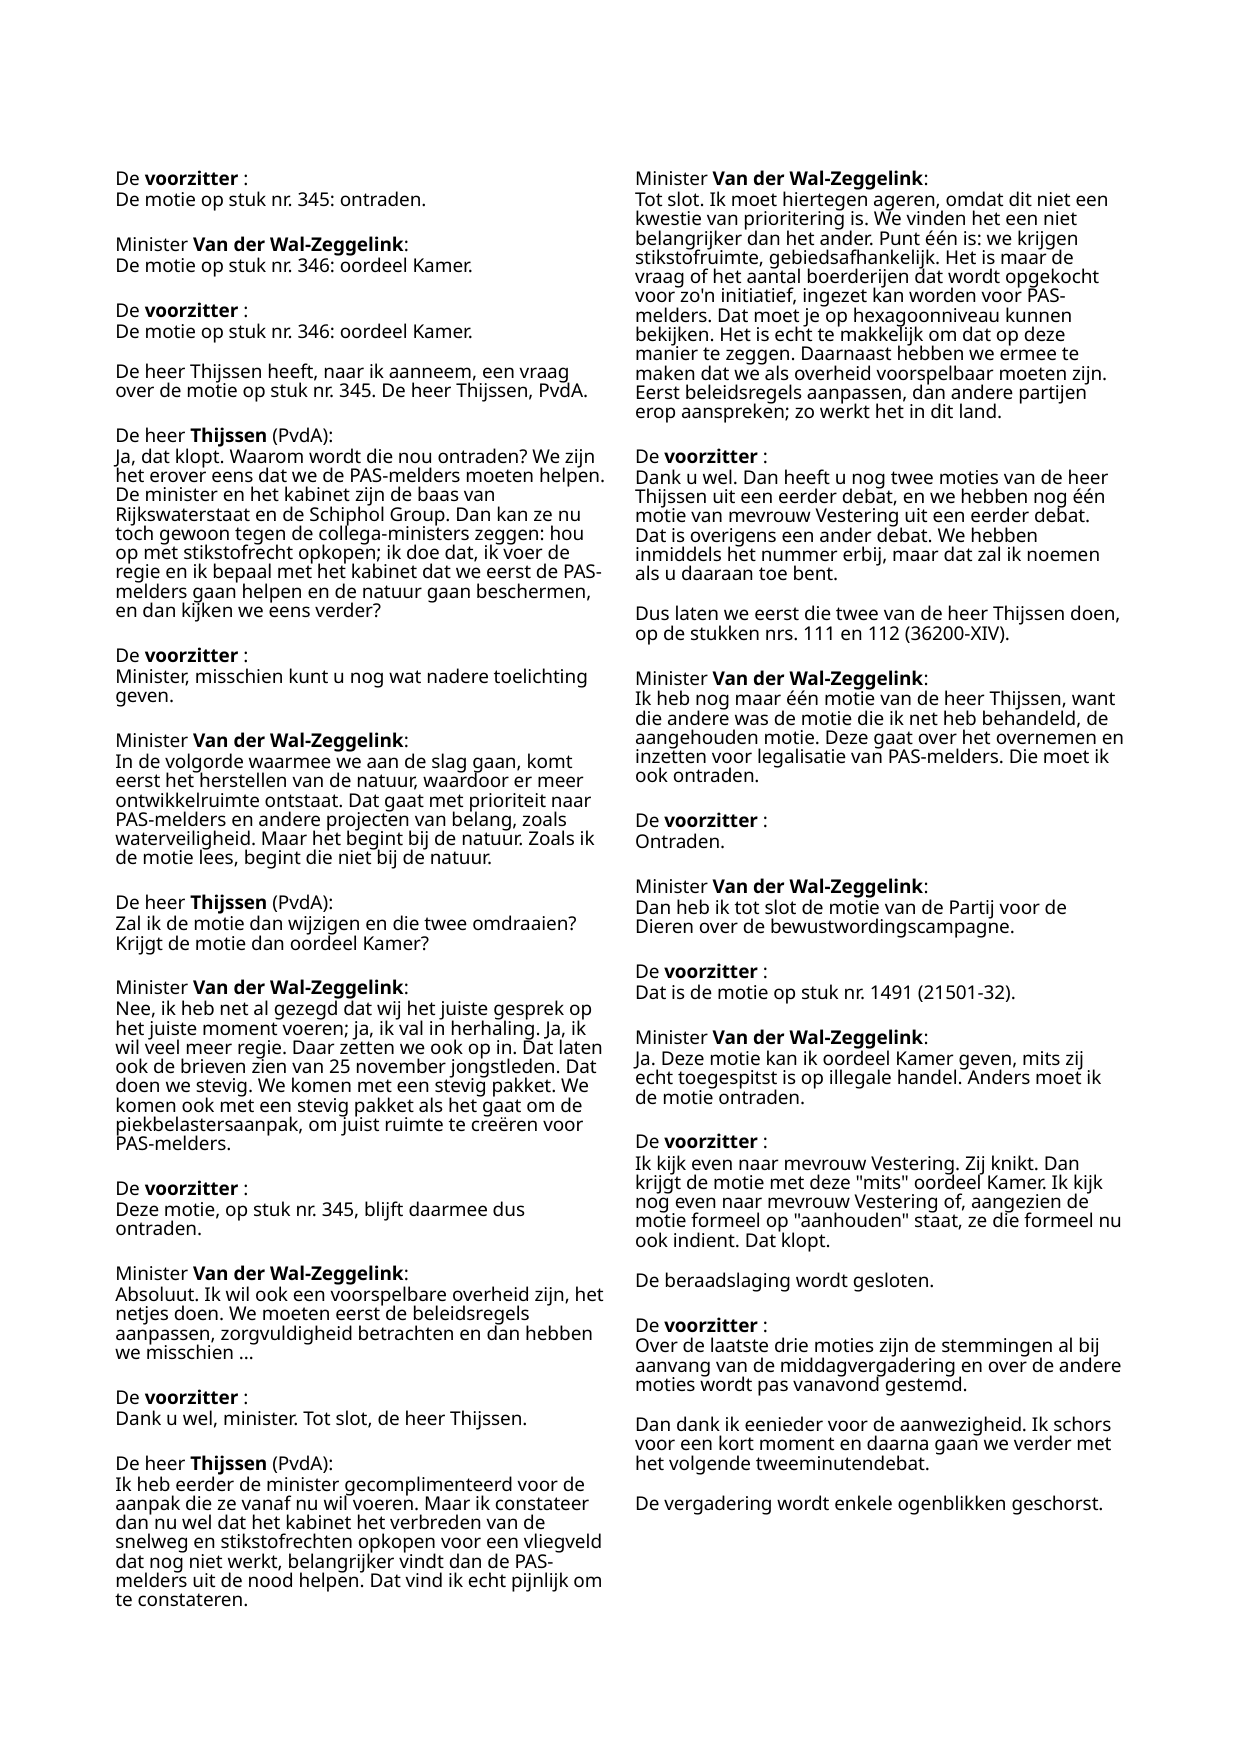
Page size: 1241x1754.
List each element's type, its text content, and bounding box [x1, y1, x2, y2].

text Absoluut. Ik wil ook een voorspelbare overheid zijn, het netjes doen. We moeten eerst de beleidsregels aanpassen, zorgvuldigheid betrachten en dan hebben we misschien … [115, 1286, 605, 1363]
text Deze motie, op stuk nr. 345, blijft daarmee dus ontraden. [115, 1201, 605, 1239]
text In de volgorde waarmee we aan de slag gaan, komt eerst het herstellen van de natuur, waardoor er meer ontwikkelruimte ontstaat. Dat gaat met prioriteit naar PAS-melders en andere projecten van belang, zoals waterveiligheid. Maar het begint bij de natuur. Zoals ik de motie lees, begint die niet bij de natuur. [115, 753, 605, 869]
text De heer Thijssen (PvdA): [115, 889, 605, 915]
text Ja, dat klopt. Waarom wordt die nou ontraden? We zijn het erover eens dat we de PAS-melders moeten helpen. De minister en het kabinet zijn de baas van Rijkswaterstaat en de Schiphol Group. Dan kan ze nu toch gewoon tegen de collega-ministers zeggen: hou op met stikstofrecht opkopen; ik doe dat, ik voer de regie en ik bepaal met het kabinet dat we eerst de PAS-melders gaan helpen en de natuur gaan beschermen, en dan kijken we eens verder? [115, 448, 605, 621]
text Tot slot. Ik moet hiertegen ageren, omdat dit niet een kwestie van prioritering is. We vinden het een niet belangrijker dan het ander. Punt één is: we krijgen stikstofruimte, gebiedsafhankelijk. Het is maar de vraag of het aantal boerderijen dat wordt opgekocht voor zo'n initiatief, ingezet kan worden voor PAS-melders. Dat moet je op hexagoonniveau kunnen bekijken. Het is echt te makkelijk om dat op deze manier te zeggen. Daarnaast hebben we ermee te maken dat we als overheid voorspelbaar moeten zijn. Eerst beleidsregels aanpassen, dan andere partijen erop aanspreken; zo werkt het in dit land. [635, 191, 1125, 422]
text Minister Van der Wal-Zeggelink: [635, 165, 1125, 191]
text Ik kijk even naar mevrouw Vestering. Zij knikt. Dan krijgt de motie met deze "mits" oordeel Kamer. Ik kijk nog even naar mevrouw Vestering of, aangezien de motie formeel op "aanhouden" staat, ze die formeel nu ook indient. Dat klopt. [635, 1154, 1125, 1251]
text Minister Van der Wal-Zeggelink: [115, 231, 605, 257]
text De voorzitter : [635, 1129, 1125, 1154]
text Over de laatste drie moties zijn de stemmingen al bij aanvang van de middagvergadering en over de andere moties wordt pas vanavond gestemd. [635, 1337, 1125, 1395]
text Minister, misschien kunt u nog wat nadere toelichting geven. [115, 668, 605, 706]
text De voorzitter : [115, 165, 605, 191]
text Dan heb ik tot slot de motie van de Partij voor de Dieren over de bewustwordingscampagne. [635, 899, 1125, 938]
text De heer Thijssen heeft, naar ik aanneem, een vraag over de motie op stuk nr. 345. De heer Thijssen, PvdA. [115, 363, 605, 401]
text De voorzitter : [115, 642, 605, 668]
text De beraadslaging wordt gesloten. [635, 1272, 1125, 1291]
text Dus laten we eerst die twee van de heer Thijssen doen, op de stukken nrs. 111 en 112 (36200-XIV). [635, 605, 1125, 644]
text De motie op stuk nr. 345: ontraden. [115, 191, 605, 210]
text De voorzitter : [115, 1175, 605, 1201]
text De voorzitter : [115, 297, 605, 323]
text Minister Van der Wal-Zeggelink: [635, 665, 1125, 690]
text Minister Van der Wal-Zeggelink: [115, 727, 605, 753]
text Dank u wel, minister. Tot slot, de heer Thijssen. [115, 1410, 605, 1429]
text De vergadering wordt enkele ogenblikken geschorst. [635, 1495, 1125, 1514]
text De voorzitter : [635, 808, 1125, 833]
text Nee, ik heb net al gezegd dat wij het juiste gesprek op het juiste moment voeren; ja, ik val in herhaling. Ja, ik wil veel meer regie. Daar zetten we ook op in. Dat laten ook de brieven zien van 25 november jongstleden. Dat doen we stevig. We komen met een stevig pakket. We komen ook met een stevig pakket als het gaat om de piekbelastersaanpak, om juist ruimte te creëren voor PAS-melders. [115, 1000, 605, 1154]
text De motie op stuk nr. 346: oordeel Kamer. [115, 257, 605, 276]
text Dat is de motie op stuk nr. 1491 (21501-32). [635, 984, 1125, 1003]
text Dan dank ik eenieder voor de aanwezigheid. Ik schors voor een kort moment en daarna gaan we verder met het volgende tweeminutendebat. [635, 1416, 1125, 1474]
text De heer Thijssen (PvdA): [115, 1450, 605, 1476]
text De voorzitter : [115, 1384, 605, 1410]
text Dank u wel. Dan heeft u nog twee moties van de heer Thijssen uit een eerder debat, en we hebben nog één motie van mevrouw Vestering uit een eerder debat. Dat is overigens een ander debat. We hebben inmiddels het nummer erbij, maar dat zal ik noemen als u daaraan toe bent. [635, 469, 1125, 584]
text De voorzitter : [635, 443, 1125, 469]
text Minister Van der Wal-Zeggelink: [635, 1024, 1125, 1050]
text Minister Van der Wal-Zeggelink: [115, 1260, 605, 1286]
text De voorzitter : [635, 1312, 1125, 1337]
text Ontraden. [635, 833, 1125, 853]
text Minister Van der Wal-Zeggelink: [115, 974, 605, 1000]
text De heer Thijssen (PvdA): [115, 422, 605, 448]
text Ik heb eerder de minister gecomplimenteerd voor de aanpak die ze vanaf nu wil voeren. Maar ik constateer dan nu wel dat het kabinet het verbreden van de snelweg en stikstofrechten opkopen voor een vliegveld dat nog niet werkt, belangrijker vindt dan de PAS-melders uit de nood helpen. Dat vind ik echt pijnlijk om te constateren. [115, 1476, 605, 1611]
text De motie op stuk nr. 346: oordeel Kamer. [115, 323, 605, 342]
text Ik heb nog maar één motie van de heer Thijssen, want die andere was de motie die ik net heb behandeld, de aangehouden motie. Deze gaat over het overnemen en inzetten voor legalisatie van PAS-melders. Die moet ik ook ontraden. [635, 690, 1125, 787]
text De voorzitter : [635, 958, 1125, 984]
text Zal ik de motie dan wijzigen en die twee omdraaien? Krijgt de motie dan oordeel Kamer? [115, 915, 605, 954]
text Minister Van der Wal-Zeggelink: [635, 873, 1125, 899]
text Ja. Deze motie kan ik oordeel Kamer geven, mits zij echt toegespitst is op illegale handel. Anders moet ik de motie ontraden. [635, 1050, 1125, 1108]
